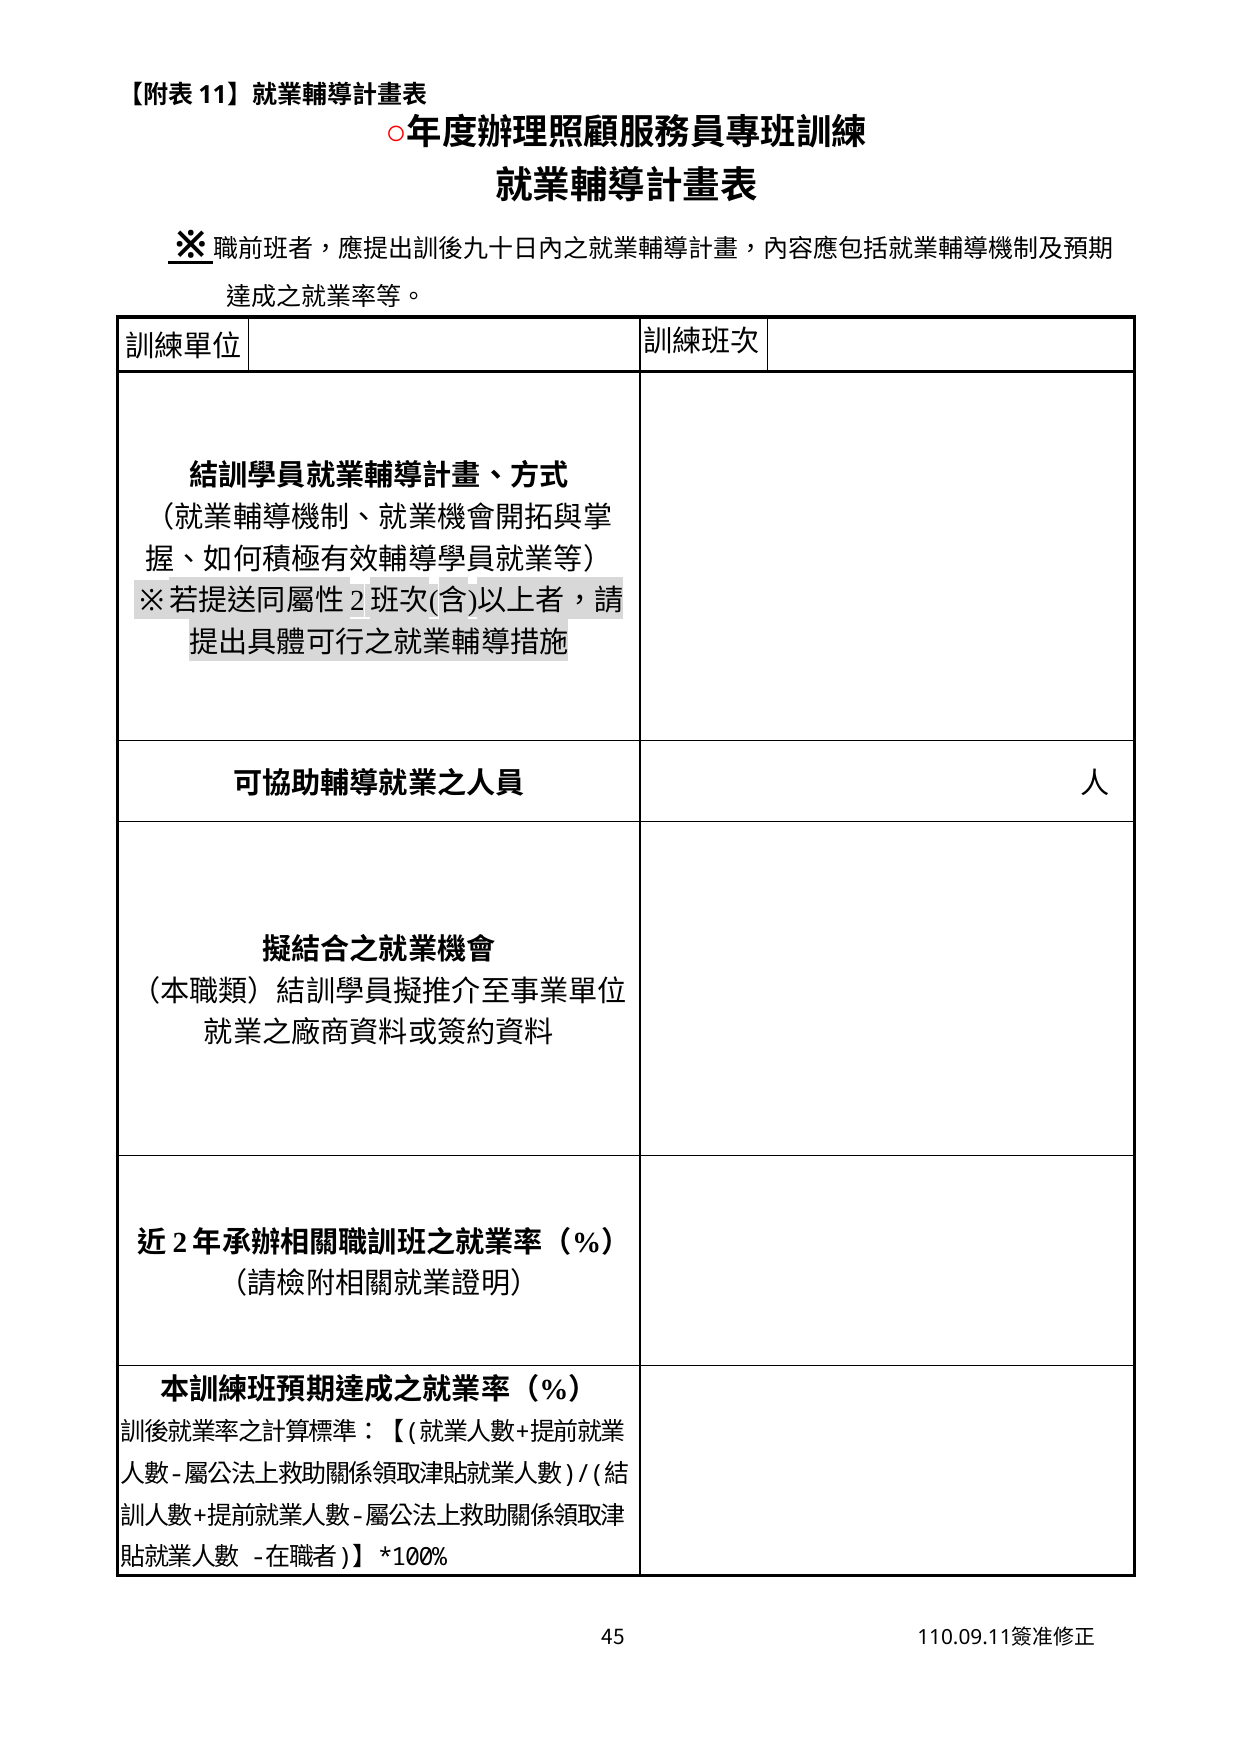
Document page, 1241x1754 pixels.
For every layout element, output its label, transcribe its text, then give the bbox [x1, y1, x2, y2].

table_cell 擬結合之就業機會 （本職類）結訓學員擬推介至事業單位就業之廠商資料或簽約資料 [119, 822, 639, 1155]
text ※職前班者，應提出訓後九十日內之就業輔導計畫，內容應包括就業輔導機制及預期達成之就業率等。 [168, 219, 1134, 315]
table_header 訓練單位 [119, 319, 248, 370]
table_header [249, 319, 639, 370]
table_cell 人 [641, 741, 1133, 821]
table_cell [641, 1366, 1133, 1574]
table_cell [641, 1156, 1133, 1365]
table_cell [641, 822, 1133, 1155]
text 就業輔導計畫表 [118, 165, 1134, 207]
text 【附表11】就業輔導計畫表 [118, 75, 1134, 111]
table_header 訓練班次 [641, 319, 767, 370]
table_cell 可協助輔導就業之人員 [119, 741, 639, 821]
table_header [768, 319, 1133, 370]
text ○年度辦理照顧服務員專班訓練 [118, 111, 1134, 153]
table_cell [641, 373, 1133, 740]
table_cell 結訓學員就業輔導計畫、方式 （就業輔導機制、就業機會開拓與掌握、如何積極有效輔導學員就業等） ※若提送同屬性2班次(含)以上者，請提出具體可行之就業輔導措施 [119, 373, 639, 740]
table_cell 本訓練班預期達成之就業率（%） 訓後就業率之計算標準：【(就業人數+提前就業人數-屬公法上救助關係領取津貼就業人數)/(結訓人數+提前就業人數-屬公法上救助關係領取津貼就業人數 -在職者)】*100% [119, 1366, 639, 1574]
table_cell 近2年承辦相關職訓班之就業率（%） （請檢附相關就業證明） [119, 1156, 639, 1365]
